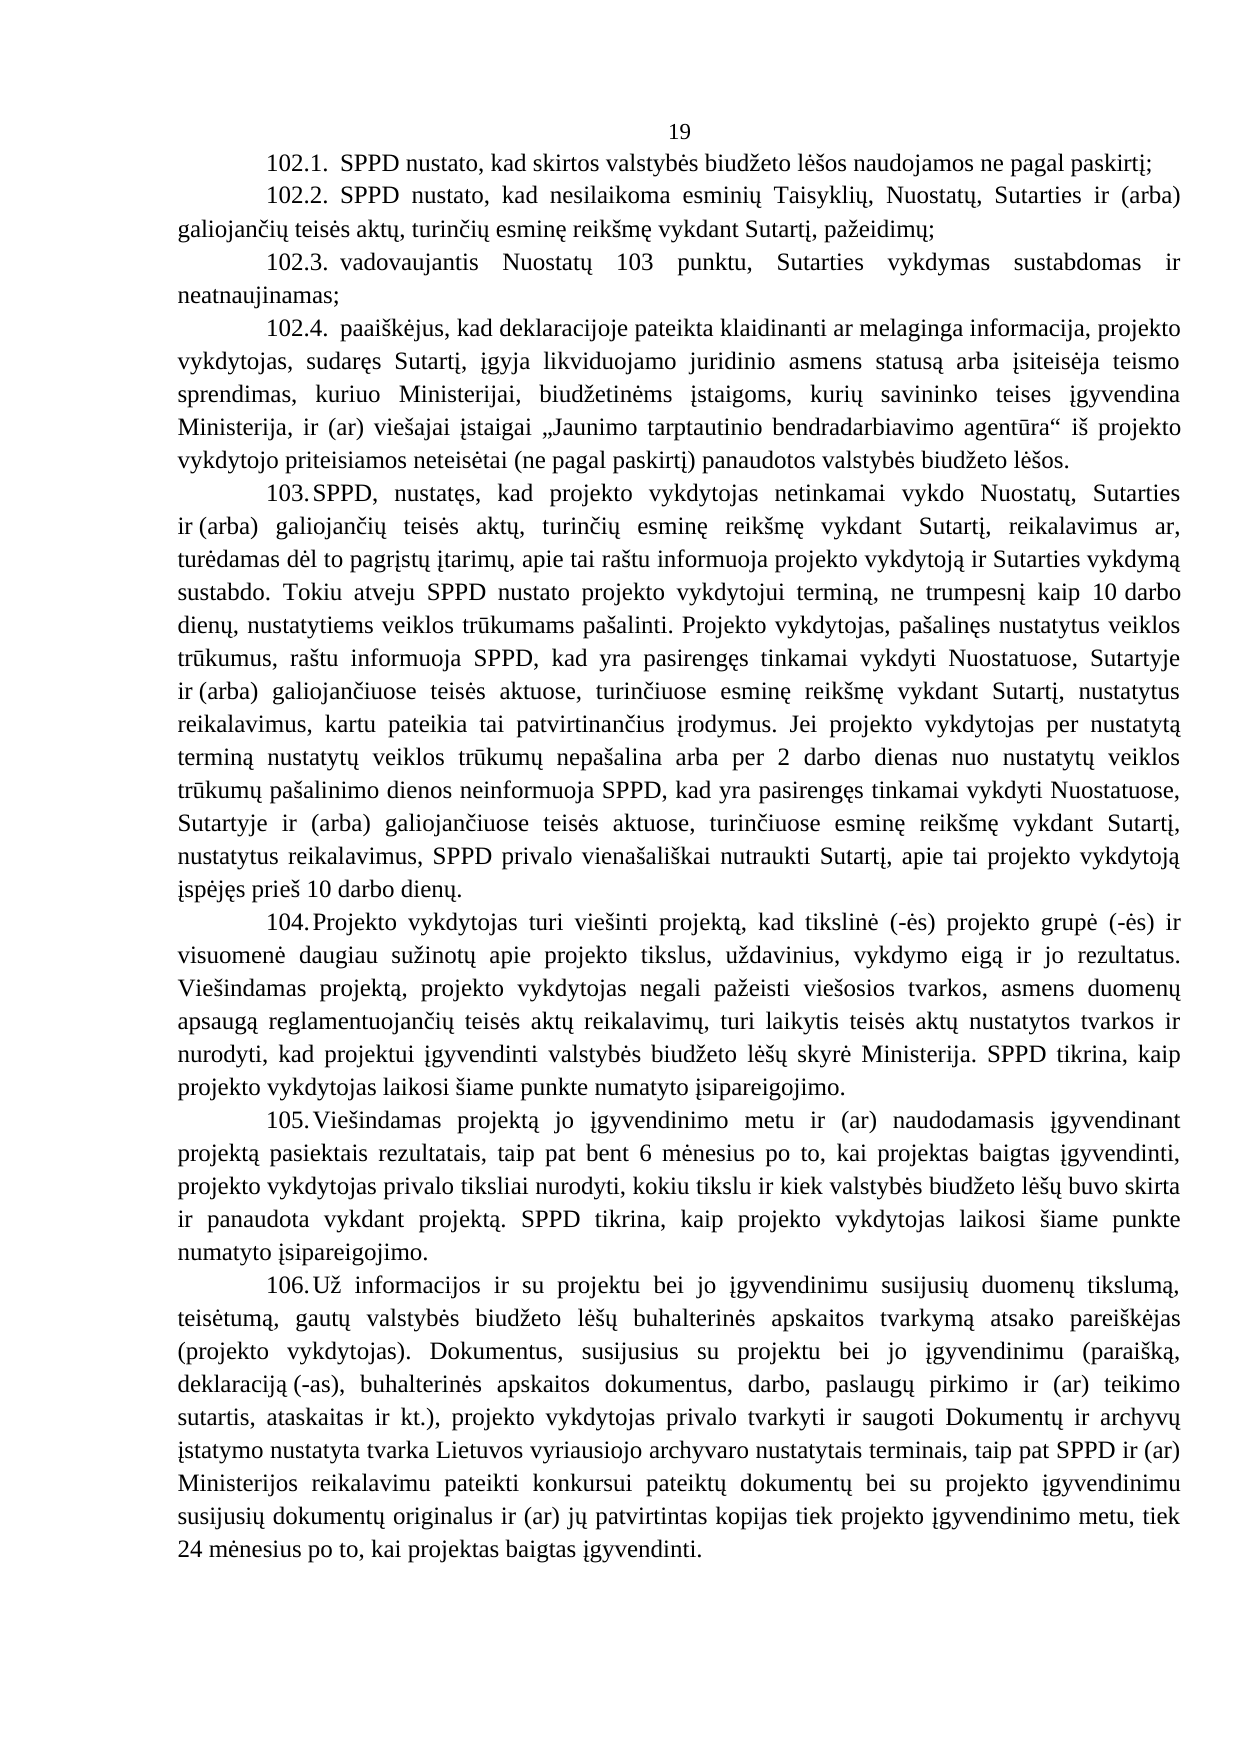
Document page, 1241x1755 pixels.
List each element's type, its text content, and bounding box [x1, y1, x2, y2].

text 102.1. SPPD nustato, kad skirtos valstybės biudžeto lėšos naudojamos ne pagal paskirtį; [177, 148, 1181, 176]
text 106. Už informacijos ir su projektu bei jo įgyvendinimu susijusių duomenų tikslumą, teisėtumą, gautų valstybės biudžeto lėšų buhalterinės apskaitos tvarkymą atsako pareiškėjas (projekto vykdytojas). Dokumentus, susijusius su projektu bei jo įgyvendinimu (paraišką, deklaraciją (-as), buhalterinės apskaitos dokumentus, darbo, paslaugų pirkimo ir (ar) teikimo sutartis, ataskaitas ir kt.), projekto vykdytojas privalo tvarkyti ir saugoti Dokumentų ir archyvų įstatymo nustatyta tvarka Lietuvos vyriausiojo archyvaro nustatytais terminais, taip pat SPPD ir (ar) Ministerijos reikalavimu pateikti konkursui pateiktų dokumentų bei su projekto įgyvendinimu susijusių dokumentų originalus ir (ar) jų patvirtintas kopijas tiek projekto įgyvendinimo metu, tiek 24 mėnesius po to, kai projektas baigtas įgyvendinti. [177, 1270, 1181, 1563]
text 105. Viešindamas projektą jo įgyvendinimo metu ir (ar) naudodamasis įgyvendinant projektą pasiektais rezultatais, taip pat bent 6 mėnesius po to, kai projektas baigtas įgyvendinti, projekto vykdytojas privalo tiksliai nurodyti, kokiu tikslu ir kiek valstybės biudžeto lėšų buvo skirta ir panaudota vykdant projektą. SPPD tikrina, kaip projekto vykdytojas laikosi šiame punkte numatyto įsipareigojimo. [177, 1105, 1181, 1266]
text 102.2. SPPD nustato, kad nesilaikoma esminių Taisyklių, Nuostatų, Sutarties ir (arba) galiojančių teisės aktų, turinčių esminę reikšmę vykdant Sutartį, pažeidimų; [177, 181, 1181, 242]
text 103. SPPD, nustatęs, kad projekto vykdytojas netinkamai vykdo Nuostatų, Sutarties ir (arba) galiojančių teisės aktų, turinčių esminę reikšmę vykdant Sutartį, reikalavimus ar, turėdamas dėl to pagrįstų įtarimų, apie tai raštu informuoja projekto vykdytoją ir Sutarties vykdymą sustabdo. Tokiu atveju SPPD nustato projekto vykdytojui terminą, ne trumpesnį kaip 10 darbo dienų, nustatytiems veiklos trūkumams pašalinti. Projekto vykdytojas, pašalinęs nustatytus veiklos trūkumus, raštu informuoja SPPD, kad yra pasirengęs tinkamai vykdyti Nuostatuose, Sutartyje ir (arba) galiojančiuose teisės aktuose, turinčiuose esminę reikšmę vykdant Sutartį, nustatytus reikalavimus, kartu pateikia tai patvirtinančius įrodymus. Jei projekto vykdytojas per nustatytą terminą nustatytų veiklos trūkumų nepašalina arba per 2 darbo dienas nuo nustatytų veiklos trūkumų pašalinimo dienos neinformuoja SPPD, kad yra pasirengęs tinkamai vykdyti Nuostatuose, Sutartyje ir (arba) galiojančiuose teisės aktuose, turinčiuose esminę reikšmę vykdant Sutartį, nustatytus reikalavimus, SPPD privalo vienašališkai nutraukti Sutartį, apie tai projekto vykdytoją įspėjęs prieš 10 darbo dienų. [177, 478, 1181, 903]
text 102.4. paaiškėjus, kad deklaracijoje pateikta klaidinanti ar melaginga informacija, projekto vykdytojas, sudaręs Sutartį, įgyja likviduojamo juridinio asmens statusą arba įsiteisėja teismo sprendimas, kuriuo Ministerijai, biudžetinėms įstaigoms, kurių savininko teises įgyvendina Ministerija, ir (ar) viešajai įstaigai „Jaunimo tarptautinio bendradarbiavimo agentūra“ iš projekto vykdytojo priteisiamos neteisėtai (ne pagal paskirtį) panaudotos valstybės biudžeto lėšos. [177, 313, 1181, 473]
text 102.3. vadovaujantis Nuostatų 103 punktu, Sutarties vykdymas sustabdomas ir neatnaujinamas; [177, 247, 1181, 308]
text 104. Projekto vykdytojas turi viešinti projektą, kad tikslinė (-ės) projekto grupė (-ės) ir visuomenė daugiau sužinotų apie projekto tikslus, uždavinius, vykdymo eigą ir jo rezultatus. Viešindamas projektą, projekto vykdytojas negali pažeisti viešosios tvarkos, asmens duomenų apsaugą reglamentuojančių teisės aktų reikalavimų, turi laikytis teisės aktų nustatytos tvarkos ir nurodyti, kad projektui įgyvendinti valstybės biudžeto lėšų skyrė Ministerija. SPPD tikrina, kaip projekto vykdytojas laikosi šiame punkte numatyto įsipareigojimo. [177, 907, 1181, 1101]
